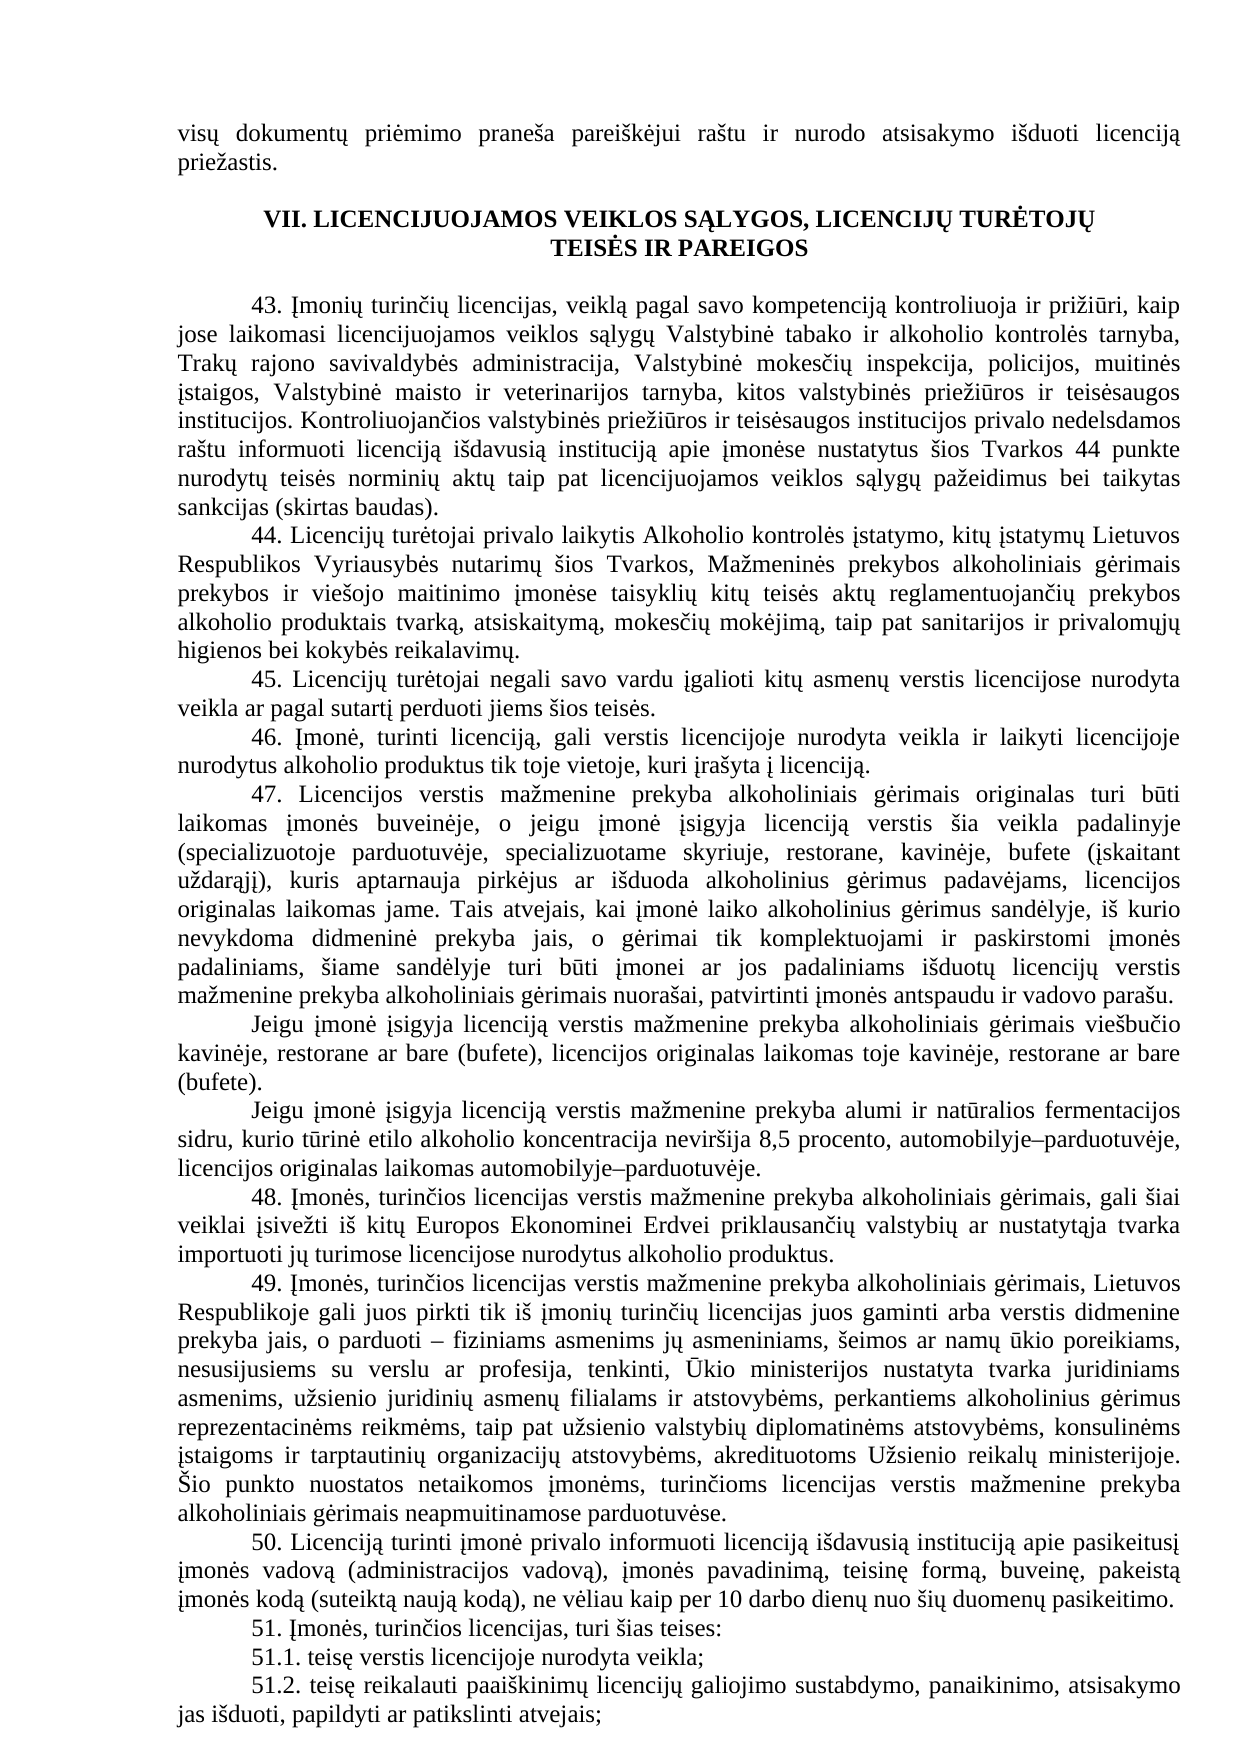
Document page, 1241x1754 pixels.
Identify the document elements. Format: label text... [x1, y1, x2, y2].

text 51.1. teisę verstis licencijoje nurodyta veikla; [177, 1642, 1181, 1671]
text 51.2. teisę reikalauti paaiškinimų licencijų galiojimo sustabdymo, panaikinimo, atsisakymo jas išduoti, papildyti ar patikslinti atvejais; [177, 1671, 1181, 1728]
text 48. Įmonės, turinčios licencijas verstis mažmenine prekyba alkoholiniais gėrimais, gali šiai veiklai įsivežti iš kitų Europos Ekonominei Erdvei priklausančių valstybių ar nustatytąja tvarka importuoti jų turimose licencijose nurodytus alkoholio produktus. [177, 1182, 1181, 1268]
text 47. Licencijos verstis mažmenine prekyba alkoholiniais gėrimais originalas turi būti laikomas įmonės buveinėje, o jeigu įmonė įsigyja licenciją verstis šia veikla padalinyje (specializuotoje parduotuvėje, specializuotame skyriuje, restorane, kavinėje, bufete (įskaitant uždarąjį), kuris aptarnauja pirkėjus ar išduoda alkoholinius gėrimus padavėjams, licencijos originalas laikomas jame. Tais atvejais, kai įmonė laiko alkoholinius gėrimus sandėlyje, iš kurio nevykdoma didmeninė prekyba jais, o gėrimai tik komplektuojami ir paskirstomi įmonės padaliniams, šiame sandėlyje turi būti įmonei ar jos padaliniams išduotų licencijų verstis mažmenine prekyba alkoholiniais gėrimais nuorašai, patvirtinti įmonės antspaudu ir vadovo parašu. [177, 779, 1181, 1009]
text 43. Įmonių turinčių licencijas, veiklą pagal savo kompetenciją kontroliuoja ir prižiūri, kaip jose laikomasi licencijuojamos veiklos sąlygų Valstybinė tabako ir alkoholio kontrolės tarnyba, Trakų rajono savivaldybės administracija, Valstybinė mokesčių inspekcija, policijos, muitinės įstaigos, Valstybinė maisto ir veterinarijos tarnyba, kitos valstybinės priežiūros ir teisėsaugos institucijos. Kontroliuojančios valstybinės priežiūros ir teisėsaugos institucijos privalo nedelsdamos raštu informuoti licenciją išdavusią instituciją apie įmonėse nustatytus šios Tvarkos 44 punkte nurodytų teisės norminių aktų taip pat licencijuojamos veiklos sąlygų pažeidimus bei taikytas sankcijas (skirtas baudas). [177, 291, 1181, 521]
text 51. Įmonės, turinčios licencijas, turi šias teises: [177, 1613, 1181, 1642]
text 49. Įmonės, turinčios licencijas verstis mažmenine prekyba alkoholiniais gėrimais, Lietuvos Respublikoje gali juos pirkti tik iš įmonių turinčių licencijas juos gaminti arba verstis didmenine prekyba jais, o parduoti – fiziniams asmenims jų asmeniniams, šeimos ar namų ūkio poreikiams, nesusijusiems su verslu ar profesija, tenkinti, Ūkio ministerijos nustatyta tvarka juridiniams asmenims, užsienio juridinių asmenų filialams ir atstovybėms, perkantiems alkoholinius gėrimus reprezentacinėms reikmėms, taip pat užsienio valstybių diplomatinėms atstovybėms, konsulinėms įstaigoms ir tarptautinių organizacijų atstovybėms, akredituotoms Užsienio reikalų ministerijoje. Šio punkto nuostatos netaikomos įmonėms, turinčioms licencijas verstis mažmenine prekyba alkoholiniais gėrimais neapmuitinamose parduotuvėse. [177, 1268, 1181, 1527]
text 50. Licenciją turinti įmonė privalo informuoti licenciją išdavusią instituciją apie pasikeitusį įmonės vadovą (administracijos vadovą), įmonės pavadinimą, teisinę formą, buveinę, pakeistą įmonės kodą (suteiktą naują kodą), ne vėliau kaip per 10 darbo dienų nuo šių duomenų pasikeitimo. [177, 1527, 1181, 1613]
text VII. LICENCIJUOJAMOS VEIKLOS SĄLYGOS, LICENCIJŲ TURĖTOJŲ [177, 204, 1181, 233]
text 46. Įmonė, turinti licenciją, gali verstis licencijoje nurodyta veikla ir laikyti licencijoje nurodytus alkoholio produktus tik toje vietoje, kuri įrašyta į licenciją. [177, 722, 1181, 779]
text Jeigu įmonė įsigyja licenciją verstis mažmenine prekyba alumi ir natūralios fermentacijos sidru, kurio tūrinė etilo alkoholio koncentracija neviršija 8,5 procento, automobilyje–parduotuvėje, licencijos originalas laikomas automobilyje–parduotuvėje. [177, 1096, 1181, 1182]
text 45. Licencijų turėtojai negali savo vardu įgalioti kitų asmenų verstis licencijose nurodyta veikla ar pagal sutartį perduoti jiems šios teisės. [177, 664, 1181, 722]
text 44. Licencijų turėtojai privalo laikytis Alkoholio kontrolės įstatymo, kitų įstatymų Lietuvos Respublikos Vyriausybės nutarimų šios Tvarkos, Mažmeninės prekybos alkoholiniais gėrimais prekybos ir viešojo maitinimo įmonėse taisyklių kitų teisės aktų reglamentuojančių prekybos alkoholio produktais tvarką, atsiskaitymą, mokesčių mokėjimą, taip pat sanitarijos ir privalomųjų higienos bei kokybės reikalavimų. [177, 521, 1181, 664]
text visų dokumentų priėmimo praneša pareiškėjui raštu ir nurodo atsisakymo išduoti licenciją priežastis. [177, 118, 1181, 176]
text TEISĖS IR PAREIGOS [177, 233, 1181, 262]
text Jeigu įmonė įsigyja licenciją verstis mažmenine prekyba alkoholiniais gėrimais viešbučio kavinėje, restorane ar bare (bufete), licencijos originalas laikomas toje kavinėje, restorane ar bare (bufete). [177, 1009, 1181, 1096]
